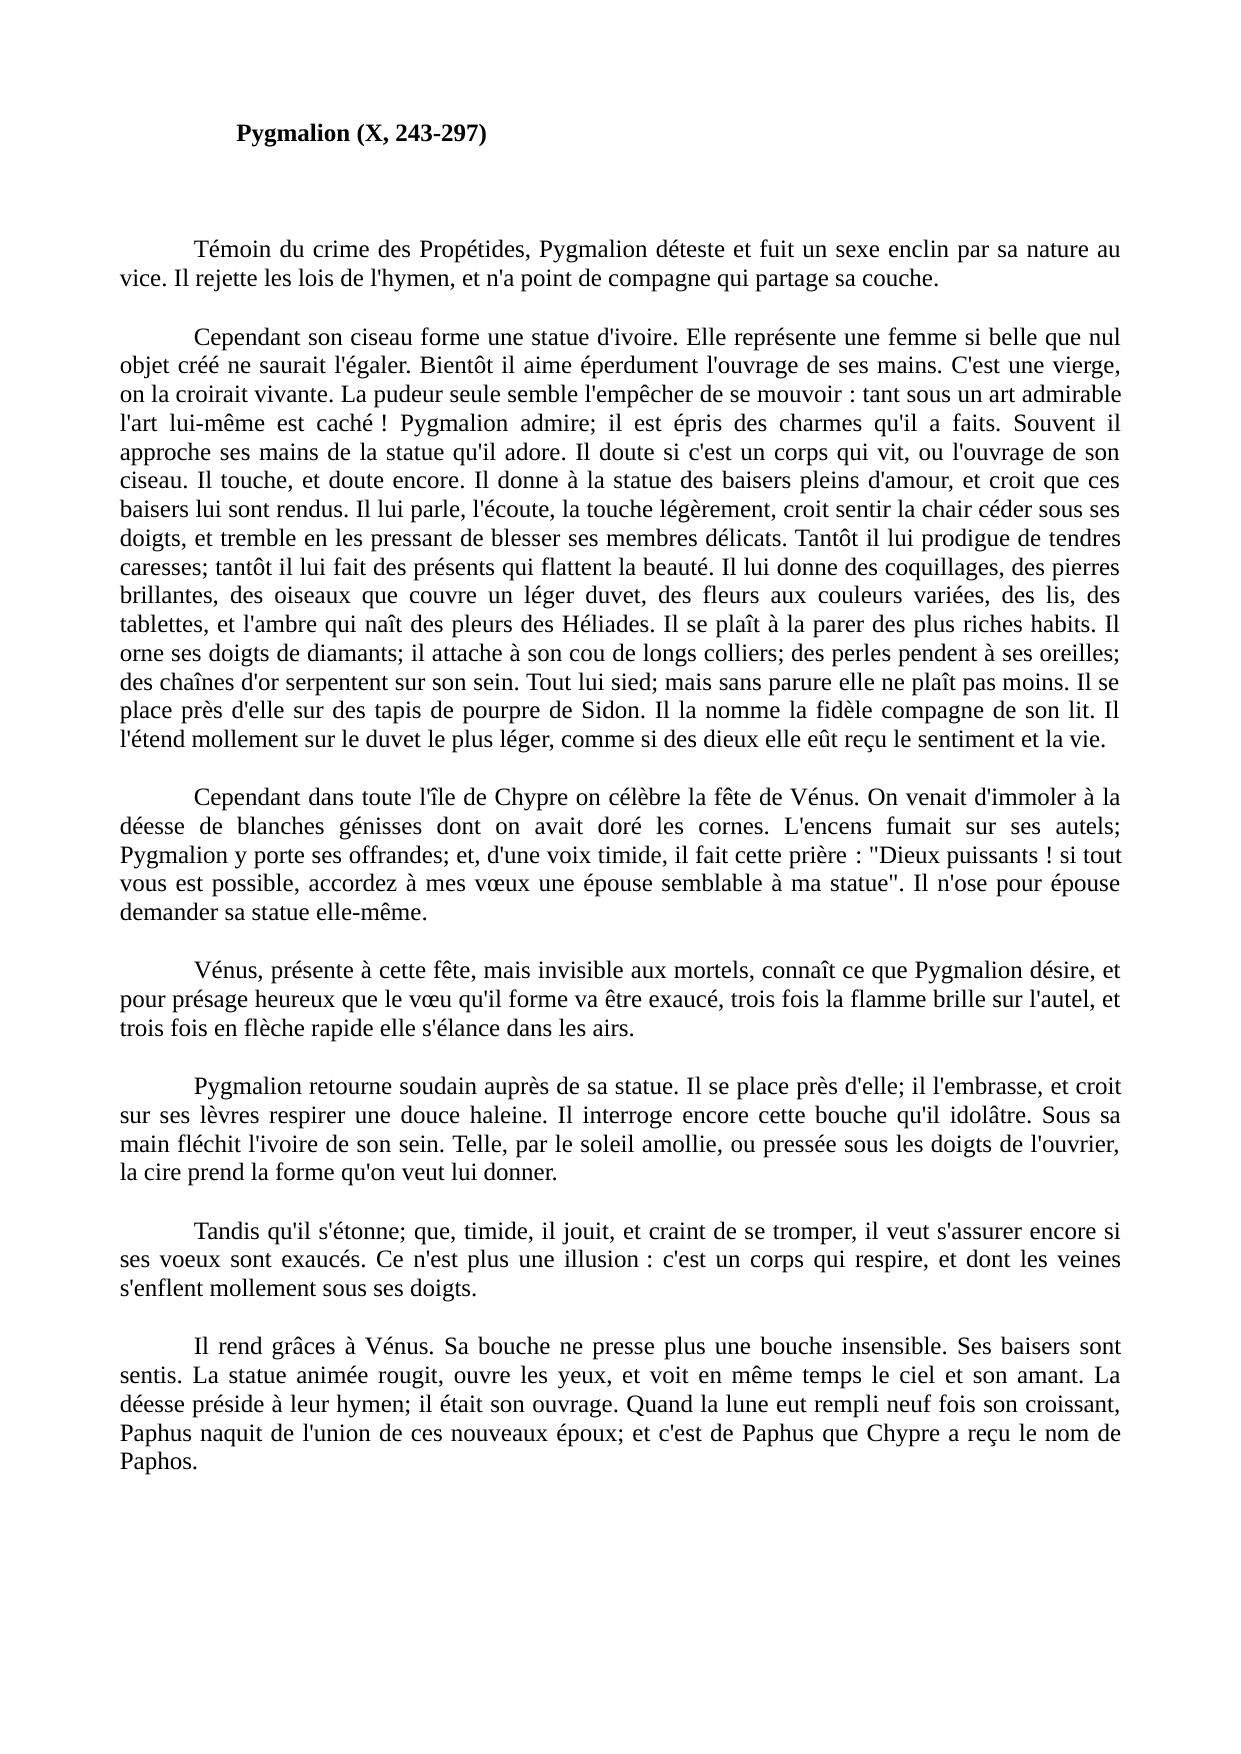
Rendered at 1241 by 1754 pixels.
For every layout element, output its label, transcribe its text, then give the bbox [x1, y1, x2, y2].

text Témoin du crime des Propétides, Pygmalion déteste et fuit un sexe enclin par sa nature au vice. Il rejette les lois de l'hymen, et n'a point de compagne qui partage sa couche. [119, 234, 1122, 292]
text Tandis qu'il s'étonne; que, timide, il jouit, et craint de se tromper, il veut s'assurer encore si ses voeux sont exaucés. Ce n'est plus une illusion : c'est un corps qui respire, et dont les veines s'enflent mollement sous ses doigts. [119, 1216, 1122, 1302]
text Il rend grâces à Vénus. Sa bouche ne presse plus une bouche insensible. Ses baisers sont sentis. La statue animée rougit, ouvre les yeux, et voit en même temps le ciel et son amant. La déesse préside à leur hymen; il était son ouvrage. Quand la lune eut rempli neuf fois son croissant, Paphus naquit de l'union de ces nouveaux époux; et c'est de Paphus que Chypre a reçu le nom de Paphos. [119, 1331, 1122, 1475]
text Cependant dans toute l'île de Chypre on célèbre la fête de Vénus. On venait d'immoler à la déesse de blanches génisses dont on avait doré les cornes. L'encens fumait sur ses autels; Pygmalion y porte ses offrandes; et, d'une voix timide, il fait cette prière : "Dieux puissants ! si tout vous est possible, accordez à mes vœux une épouse semblable à ma statue". Il n'ose pour épouse demander sa statue elle-même. [119, 782, 1122, 926]
text Pygmalion retourne soudain auprès de sa statue. Il se place près d'elle; il l'embrasse, et croit sur ses lèvres respirer une douce haleine. Il interroge encore cette bouche qu'il idolâtre. Sous sa main fléchit l'ivoire de son sein. Telle, par le soleil amollie, ou pressée sous les doigts de l'ouvrier, la cire prend la forme qu'on veut lui donner. [119, 1071, 1122, 1186]
text Vénus, présente à cette fête, mais invisible aux mortels, connaît ce que Pygmalion désire, et pour présage heureux que le vœu qu'il forme va être exaucé, trois fois la flamme brille sur l'autel, et trois fois en flèche rapide elle s'élance dans les airs. [119, 956, 1122, 1042]
text Cependant son ciseau forme une statue d'ivoire. Elle représente une femme si belle que nul objet créé ne saurait l'égaler. Bientôt il aime éperdument l'ouvrage de ses mains. C'est une vierge, on la croirait vivante. La pudeur seule semble l'empêcher de se mouvoir : tant sous un art admirable l'art lui-même est caché ! Pygmalion admire; il est épris des charmes qu'il a faits. Souvent il approche ses mains de la statue qu'il adore. Il doute si c'est un corps qui vit, ou l'ouvrage de son ciseau. Il touche, et doute encore. Il donne à la statue des baisers pleins d'amour, et croit que ces baisers lui sont rendus. Il lui parle, l'écoute, la touche légèrement, croit sentir la chair céder sous ses doigts, et tremble en les pressant de blesser ses membres délicats. Tantôt il lui prodigue de tendres caresses; tantôt il lui fait des présents qui flattent la beauté. Il lui donne des coquillages, des pierres brillantes, des oiseaux que couvre un léger duvet, des fleurs aux couleurs variées, des lis, des tablettes, et l'ambre qui naît des pleurs des Héliades. Il se plaît à la parer des plus riches habits. Il orne ses doigts de diamants; il attache à son cou de longs colliers; des perles pendent à ses oreilles; des chaînes d'or serpentent sur son sein. Tout lui sied; mais sans parure elle ne plaît pas moins. Il se place près d'elle sur des tapis de pourpre de Sidon. Il la nomme la fidèle compagne de son lit. Il l'étend mollement sur le duvet le plus léger, comme si des dieux elle eût reçu le sentiment et la vie. [119, 322, 1122, 753]
text Pygmalion (X, 243-297) [236, 118, 1004, 147]
